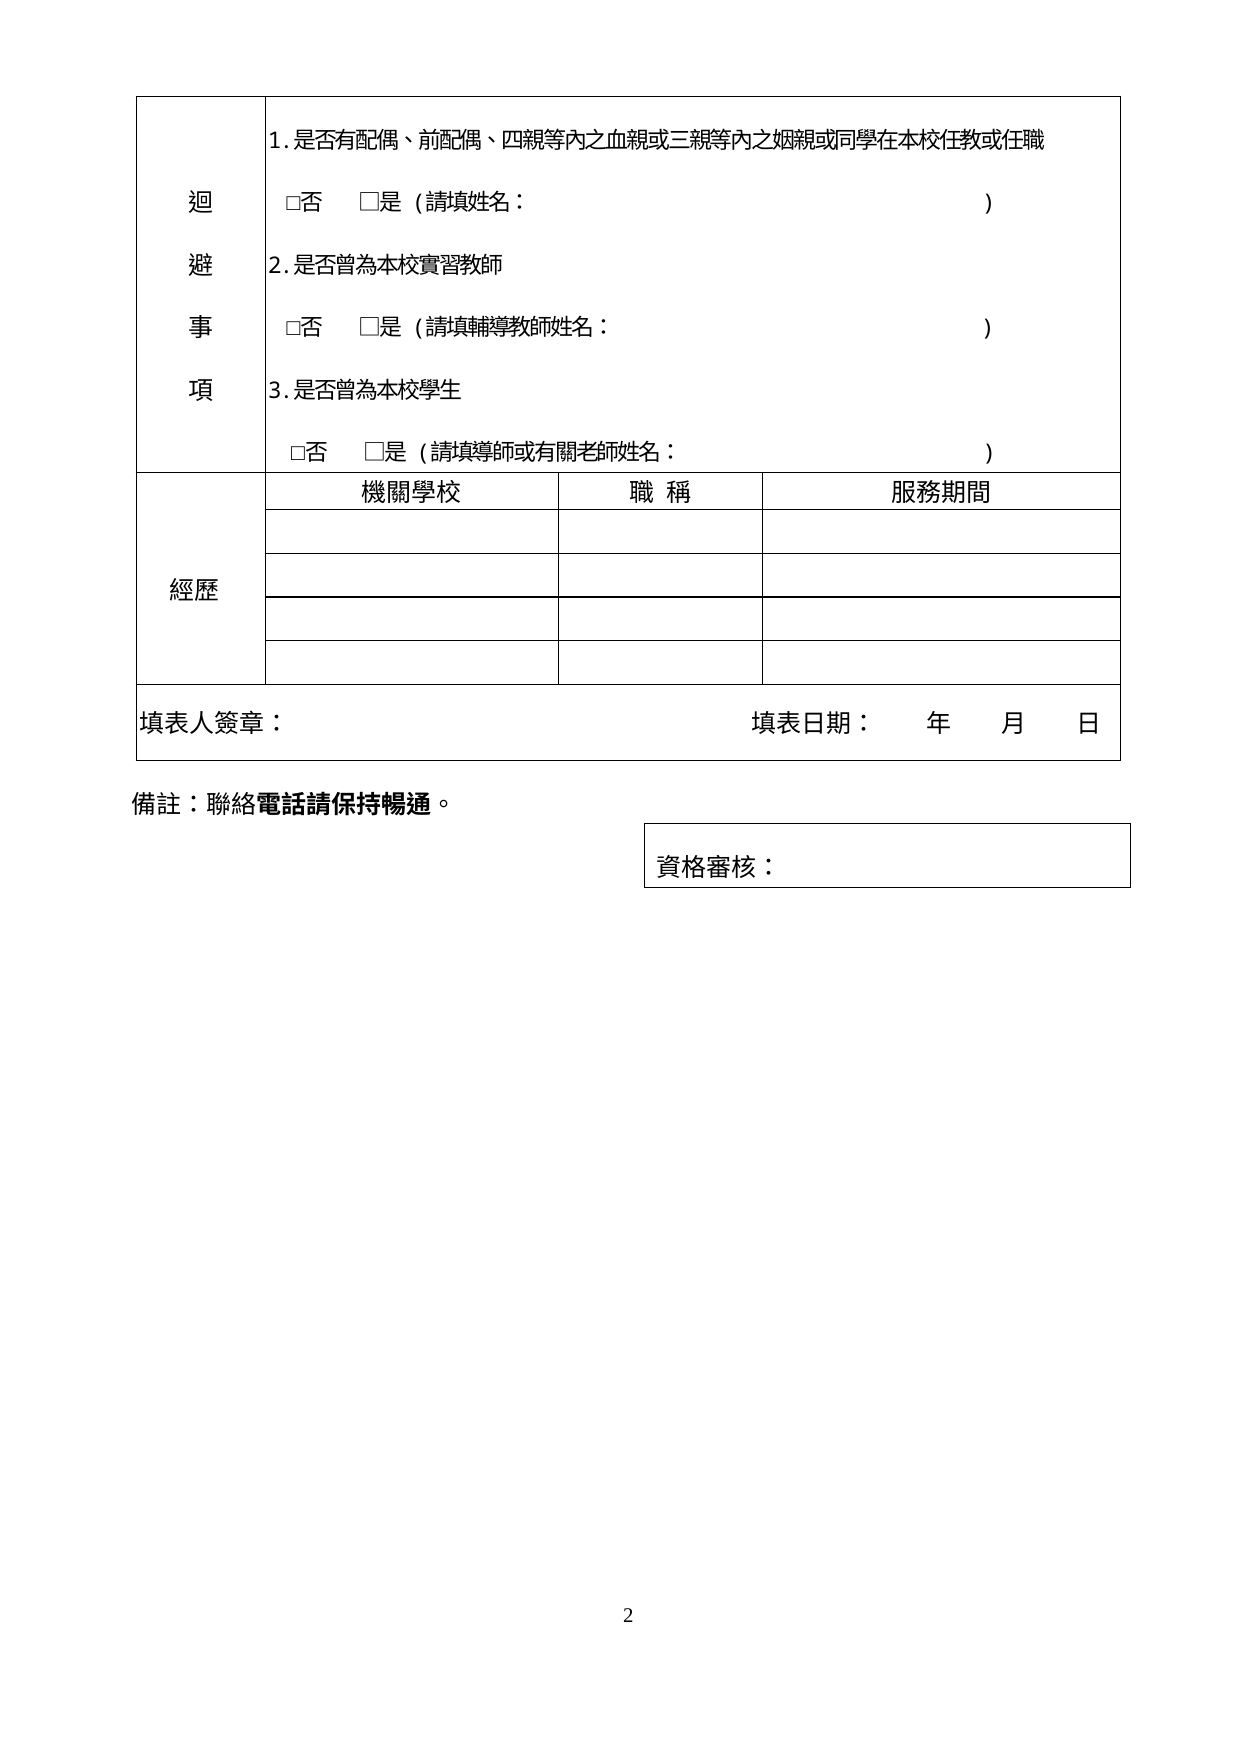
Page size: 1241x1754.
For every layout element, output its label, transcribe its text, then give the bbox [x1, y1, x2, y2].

table_cell 職 稱 [559, 473, 762, 509]
table_cell [763, 598, 1120, 640]
table_cell 填表人簽章： 填表日期： 年 月 日 [137, 685, 1120, 760]
table_cell [266, 510, 558, 553]
table_cell 1.是否有配偶、前配偶、四親等內之血親或三親等內之姻親或同學在本校任教或任職 □否 □是 (請填姓名： ) 2.是否曾為本校實習教師 □否 □是 (請填輔導教師姓名： ) 3.是否曾為本校學生 □否 □是 (請填導師或有關老師姓名： ) [266, 97, 1120, 472]
table_cell [763, 510, 1120, 553]
table_cell [763, 641, 1120, 684]
table_cell 迴 避 事 項 [137, 97, 265, 472]
table_cell [559, 598, 762, 640]
table_cell [266, 641, 558, 684]
table_cell [559, 510, 762, 553]
table_cell [266, 554, 558, 596]
table_cell 服務期間 [763, 473, 1120, 509]
table_cell 經歷 [137, 473, 265, 684]
table_cell [763, 554, 1120, 596]
table_cell [559, 554, 762, 596]
table_header 資格審核： [645, 824, 1130, 887]
table_cell [266, 598, 558, 640]
text 備註：聯絡電話請保持暢通。 [131, 761, 1125, 823]
table_cell 機關學校 [266, 473, 558, 509]
table_cell [559, 641, 762, 684]
